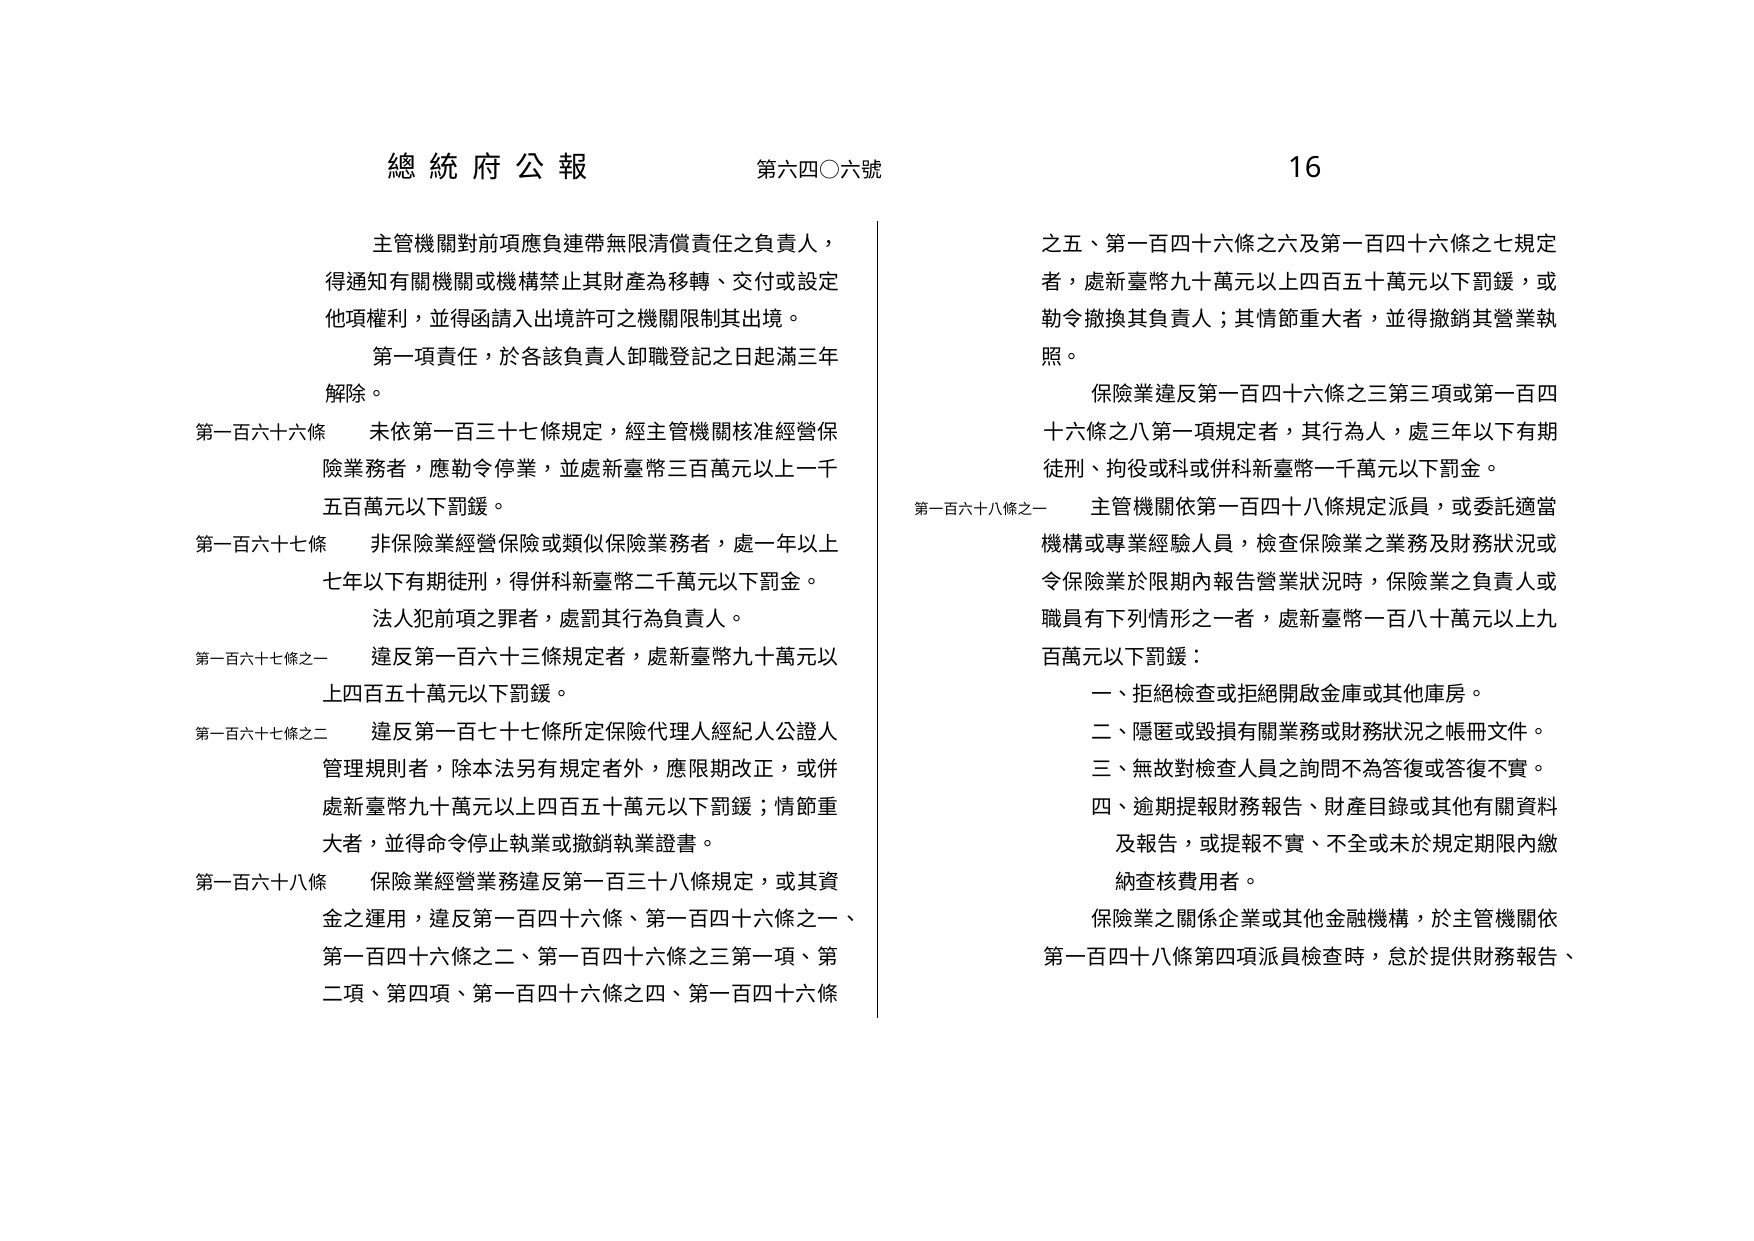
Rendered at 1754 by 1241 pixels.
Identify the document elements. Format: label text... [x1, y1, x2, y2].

text 二、隱匿或毀損有關業務或財務狀況之帳冊文件。 [1091, 709, 1559, 747]
text 第一百六十七條之二 違反第一百七十七條所定保險代理人經紀人公證人管理規則者，除本法另有規定者外，應限期改正，或併處新臺幣九十萬元以上四百五十萬元以下罰鍰；情節重大者，並得命令停止執業或撤銷執業證書。 [195, 709, 840, 859]
text 保險業之關係企業或其他金融機構，於主管機關依第一百四十八條第四項派員檢查時，怠於提供財務報告、帳冊、文件或相關交易資料者，處新臺幣一百八十萬元以上九百萬元以下罰鍰。 [1044, 897, 1559, 972]
text 法人犯前項之罪者，處罰其行為負責人。 [325, 597, 840, 634]
text 一、拒絕檢查或拒絕開啟金庫或其他庫房。 [1091, 672, 1559, 709]
text 第一百六十八條之一 主管機關依第一百四十八條規定派員，或委託適當機構或專業經驗人員，檢查保險業之業務及財務狀況或令保險業於限期內報告營業狀況時，保險業之負責人或職員有下列情形之一者，處新臺幣一百八十萬元以上九百萬元以下罰鍰： [914, 484, 1559, 672]
text 三、無故對檢查人員之詢問不為答復或答復不實。 [1091, 747, 1559, 784]
text 第一百六十七條 非保險業經營保險或類似保險業務者，處一年以上七年以下有期徒刑，得併科新臺幣二千萬元以下罰金。 [195, 522, 840, 597]
text 四、逾期提報財務報告、財產目錄或其他有關資料及報告，或提報不實、不全或未於規定期限內繳納查核費用者。 [1091, 784, 1559, 897]
text 主管機關對前項應負連帶無限清償責任之負責人，得通知有關機關或機構禁止其財產為移轉、交付或設定他項權利，並得函請入出境許可之機關限制其出境。 [325, 222, 840, 334]
text 第一百六十六條 未依第一百三十七條規定，經主管機關核准經營保險業務者，應勒令停業，並處新臺幣三百萬元以上一千五百萬元以下罰鍰。 [195, 409, 840, 522]
text 保險業違反第一百四十六條之三第三項或第一百四十六條之八第一項規定者，其行為人，處三年以下有期徒刑、拘役或科或併科新臺幣一千萬元以下罰金。 [1044, 372, 1559, 484]
text 第一項責任，於各該負責人卸職登記之日起滿三年解除。 [325, 334, 840, 409]
text 第一百六十七條之一 違反第一百六十三條規定者，處新臺幣九十萬元以上四百五十萬元以下罰鍰。 [195, 634, 840, 709]
text 第一百六十八條 保險業經營業務違反第一百三十八條規定，或其資金之運用，違反第一百四十六條、第一百四十六條之一、第一百四十六條之二、第一百四十六條之三第一項、第二項、第四項、第一百四十六條之四、第一百四十六條之五、第一百四十六條之六及第一百四十六條之七規定者，處新臺幣九十萬元以上四百五十萬元以下罰鍰，或勒令撤換其負責人；其情節重大者，並得撤銷其營業執照。 [914, 222, 1559, 372]
text 第一百六十八條 保險業經營業務違反第一百三十八條規定，或其資金之運用，違反第一百四十六條、第一百四十六條之一、第一百四十六條之二、第一百四十六條之三第一項、第二項、第四項、第一百四十六條之四、第一百四十六條之五、第一百四十六條之六及第一百四十六條之七規定者，處新臺幣九十萬元以上四百五十萬元以下罰鍰，或勒令撤換其負責人；其情節重大者，並得撤銷其營業執照。 [195, 859, 840, 1009]
